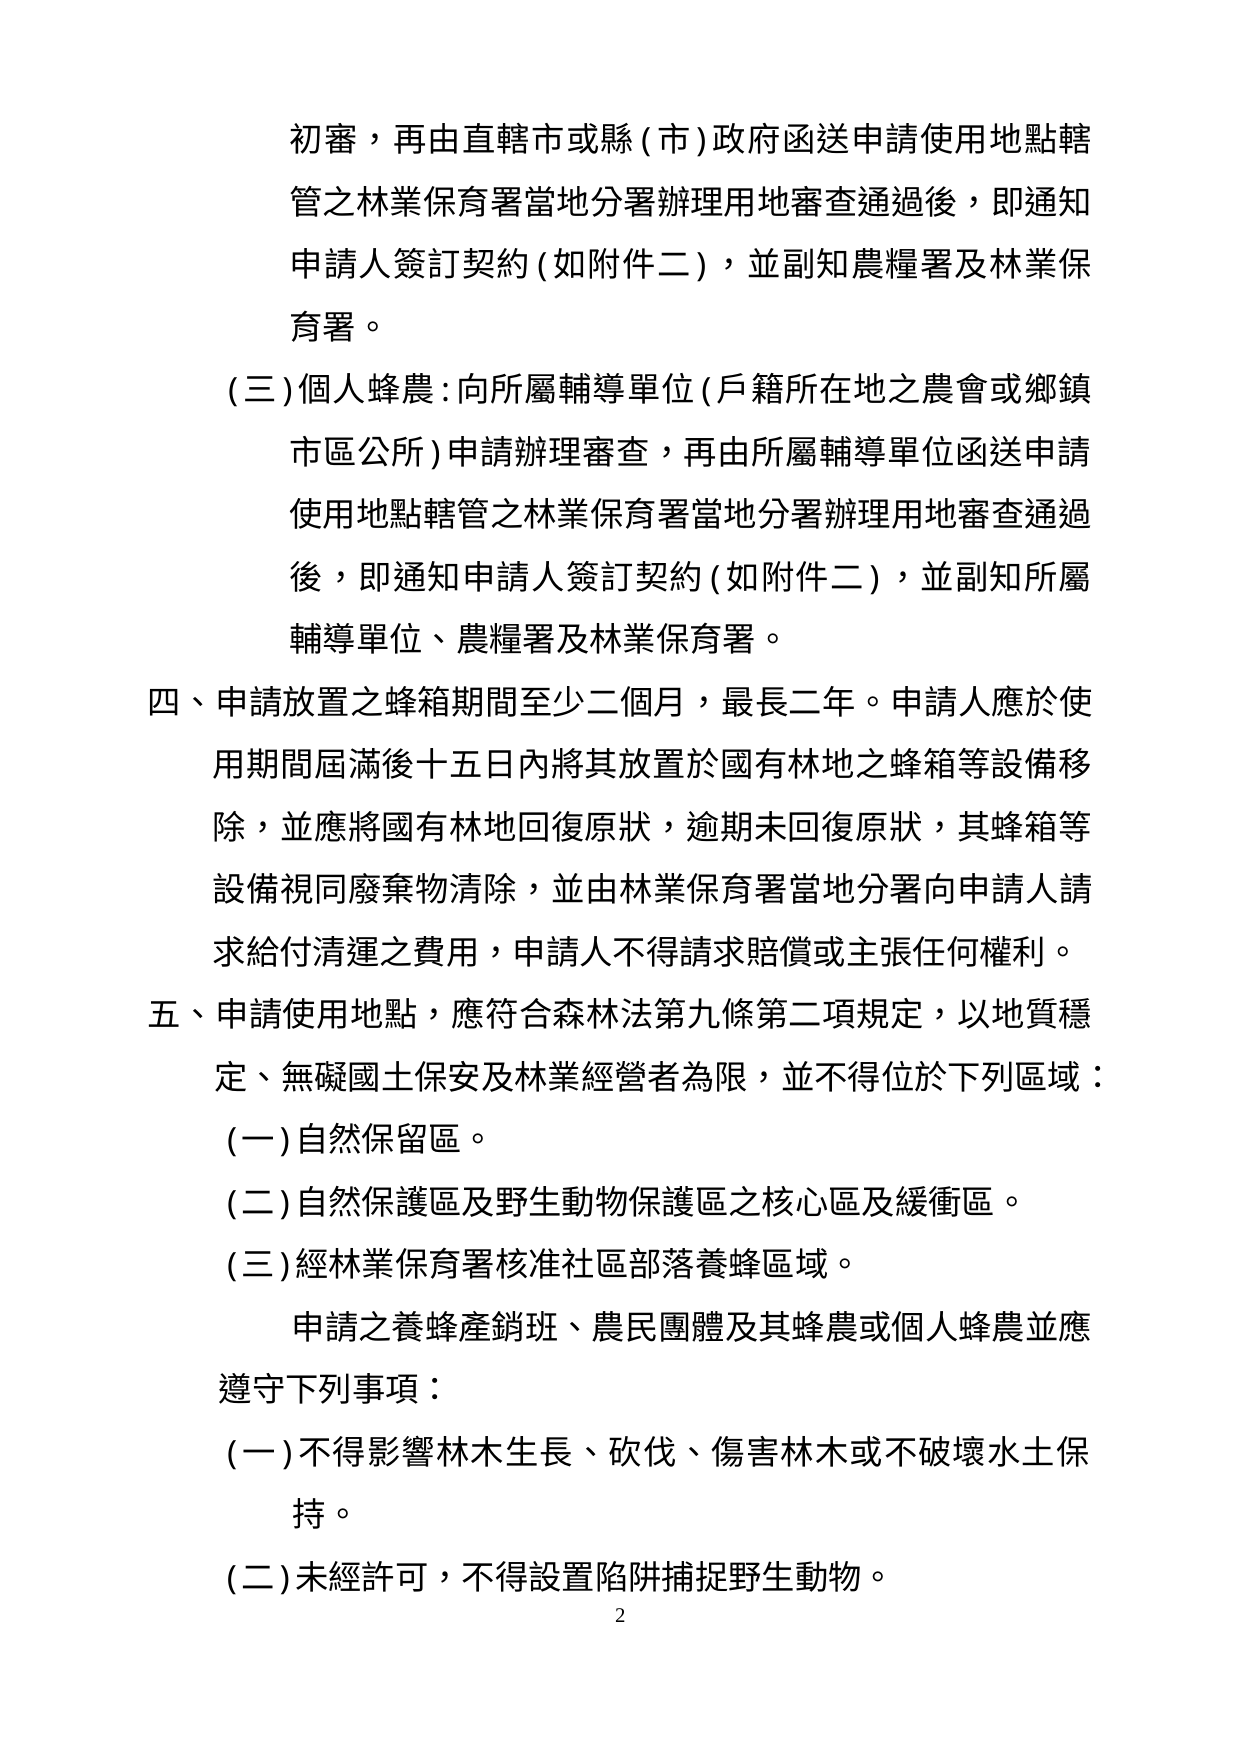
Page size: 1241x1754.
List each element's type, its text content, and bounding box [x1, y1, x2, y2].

text 初審，再由直轄市或縣(市)政府函送申請使用地點轄管之林業保育署當地分署辦理用地審查通過後，即通知申請人簽訂契約(如附件二)，並副知農糧署及林業保育署。 [223, 96, 1092, 346]
text (三)經林業保育署核准社區部落養蜂區域。 [222, 1221, 1112, 1283]
text (一)不得影響林木生長、砍伐、傷害林木或不破壞水土保持。 [222, 1408, 1092, 1533]
text 四、申請放置之蜂箱期間至少二個月，最長二年。申請人應於使用期間屆滿後十五日內將其放置於國有林地之蜂箱等設備移除，並應將國有林地回復原狀，逾期未回復原狀，其蜂箱等設備視同廢棄物清除，並由林業保育署當地分署向申請人請求給付清運之費用，申請人不得請求賠償或主張任何權利。 [148, 658, 1092, 971]
text (二)自然保護區及野生動物保護區之核心區及緩衝區。 [222, 1158, 1112, 1221]
text 五、申請使用地點，應符合森林法第九條第二項規定，以地質穩定、無礙國土保安及林業經營者為限，並不得位於下列區域： [148, 971, 1092, 1096]
text (二)未經許可，不得設置陷阱捕捉野生動物。 [221, 1533, 1092, 1596]
text 申請之養蜂產銷班、農民團體及其蜂農或個人蜂農並應遵守下列事項： [218, 1283, 1092, 1408]
text (三)個人蜂農:向所屬輔導單位(戶籍所在地之農會或鄉鎮市區公所)申請辦理審查，再由所屬輔導單位函送申請使用地點轄管之林業保育署當地分署辦理用地審查通過後，即通知申請人簽訂契約(如附件二)，並副知所屬輔導單位、農糧署及林業保育署。 [223, 346, 1092, 658]
text (一)自然保留區。 [222, 1096, 1092, 1158]
